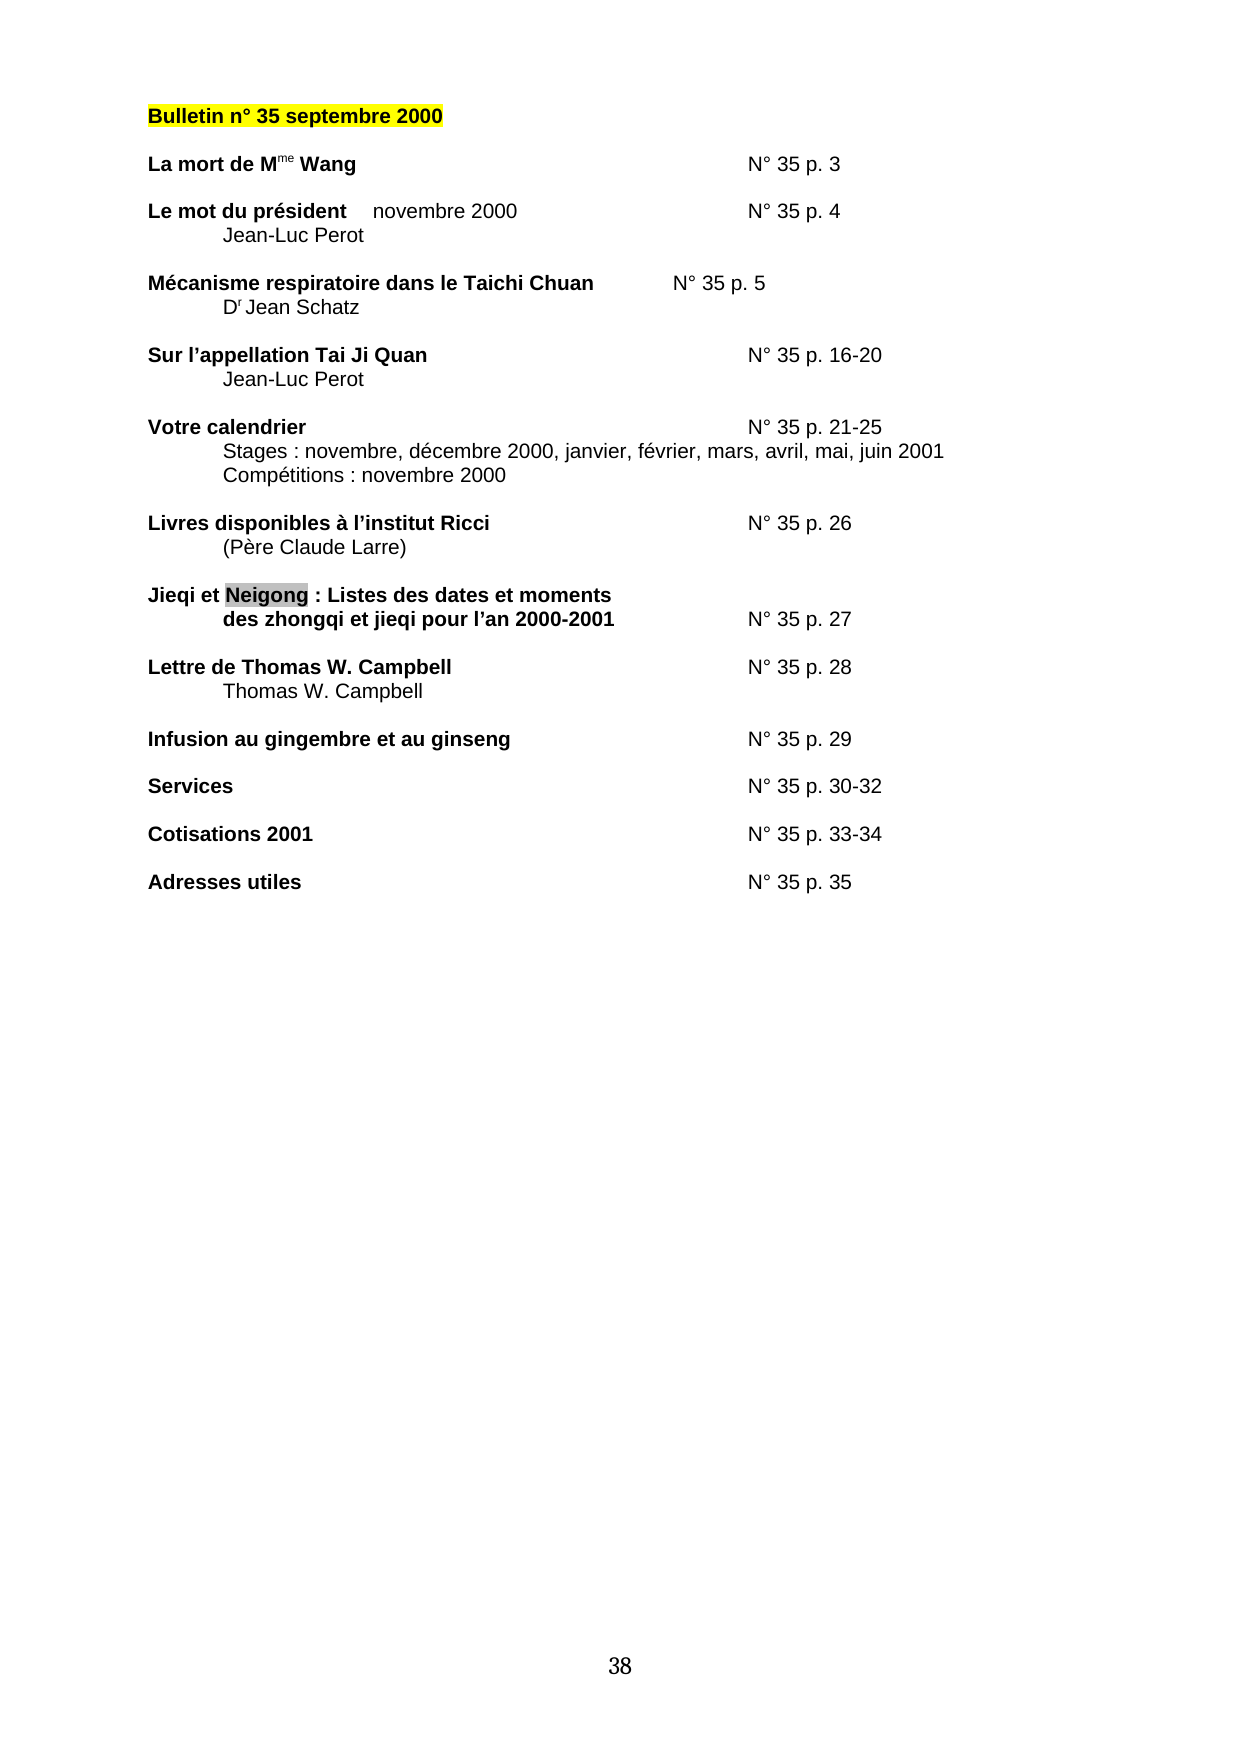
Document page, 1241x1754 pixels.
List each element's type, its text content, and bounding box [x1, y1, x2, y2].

subtitle Jean-Luc Perot [148, 223, 1093, 247]
subtitle Jean-Luc Perot [148, 367, 1093, 391]
subtitle Mécanisme respiratoire dans le Taichi Chuan N° 35 p. 5 [148, 271, 1093, 295]
subtitle Compétitions : novembre 2000 [148, 463, 1093, 487]
subtitle Stages : novembre, décembre 2000, janvier, février, mars, avril, mai, juin 2001 [148, 439, 1093, 463]
subtitle Votre calendrier N° 35 p. 21-25 [148, 415, 1093, 439]
subtitle Bulletin n° 35 septembre 2000 [148, 103, 1093, 127]
subtitle Le mot du président novembre 2000 N° 35 p. 4 [148, 199, 1093, 223]
subtitle Livres disponibles à l’institut Ricci N° 35 p. 26 [148, 511, 1093, 535]
subtitle La mort de Mme Wang N° 35 p. 3 [148, 151, 1093, 175]
subtitle Cotisations 2001 N° 35 p. 33-34 [148, 822, 1093, 846]
subtitle Lettre de Thomas W. Campbell N° 35 p. 28 [148, 654, 1093, 678]
subtitle (Père Claude Larre) [148, 535, 1093, 559]
subtitle Adresses utiles N° 35 p. 35 [148, 870, 1093, 894]
subtitle Jieqi et Neigong : Listes des dates et moments [148, 583, 1093, 607]
subtitle Infusion au gingembre et au ginseng N° 35 p. 29 [148, 726, 1093, 750]
subtitle Services N° 35 p. 30-32 [148, 774, 1093, 798]
subtitle Sur l’appellation Tai Ji Quan N° 35 p. 16-20 [148, 343, 1093, 367]
subtitle Thomas W. Campbell [148, 678, 1093, 702]
subtitle Dr Jean Schatz [148, 295, 1093, 319]
subtitle des zhongqi et jieqi pour l’an 2000-2001 N° 35 p. 27 [148, 607, 1093, 631]
